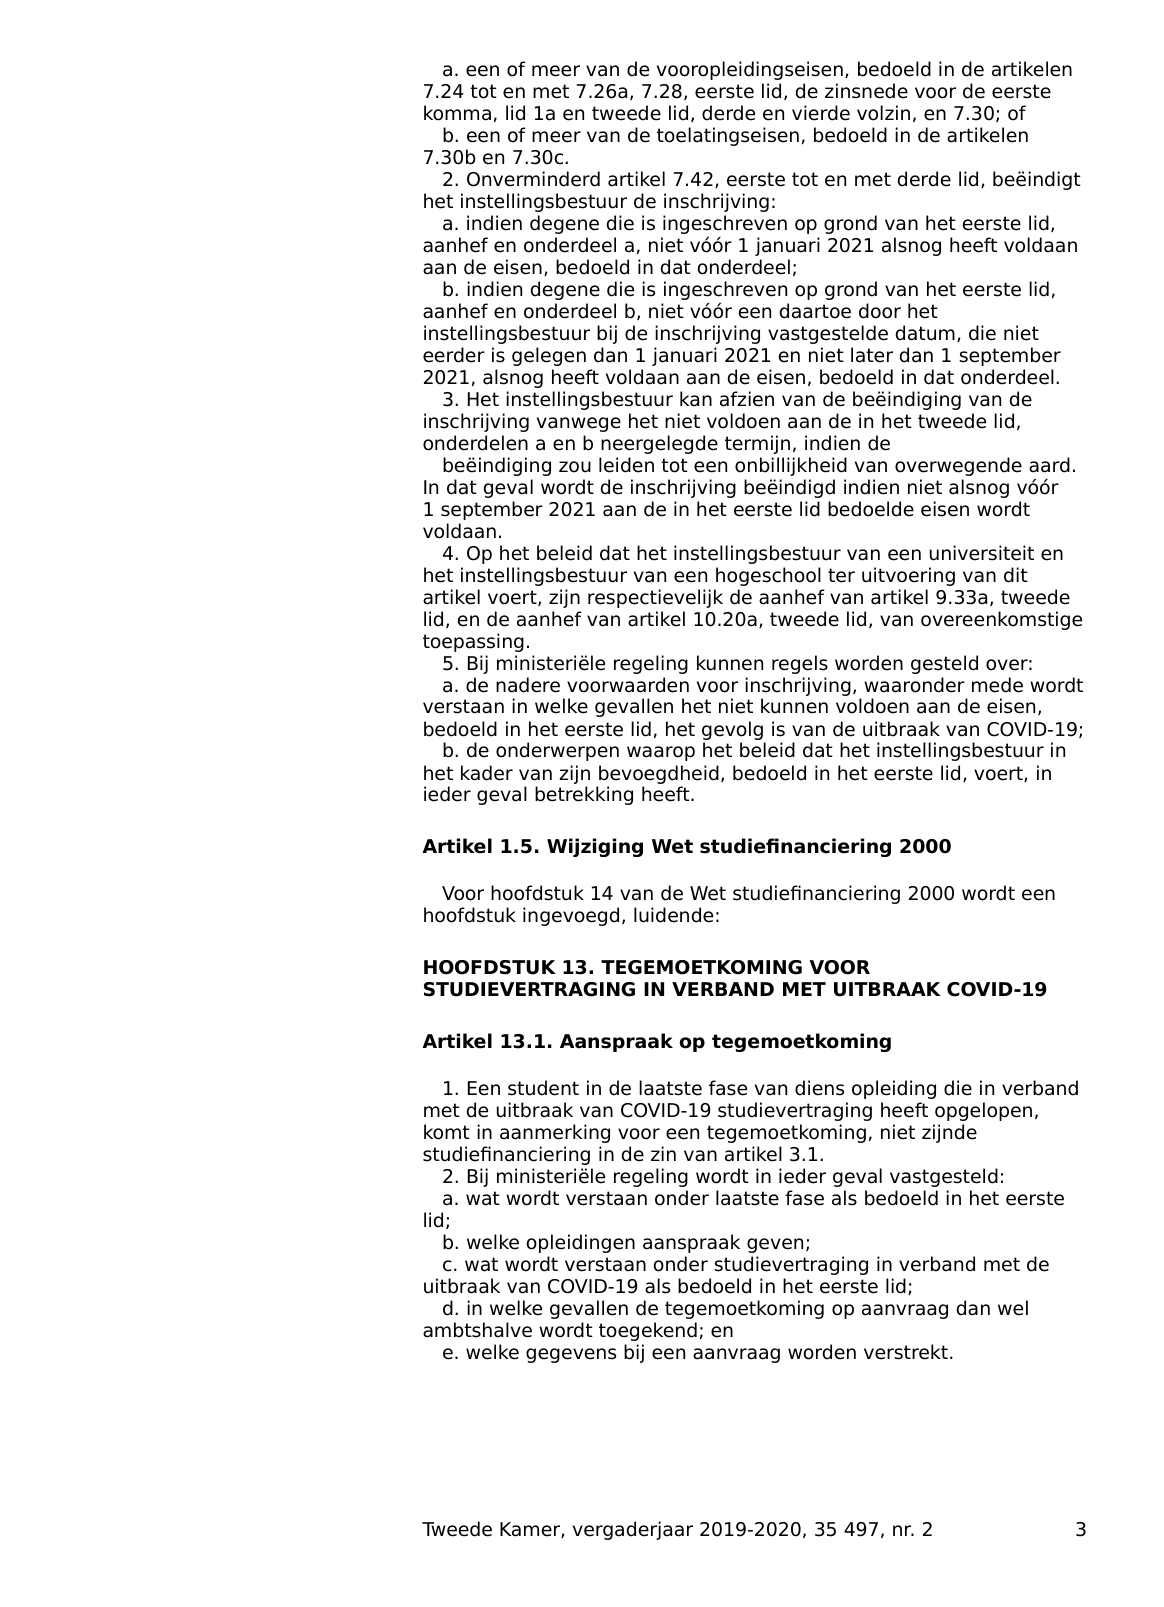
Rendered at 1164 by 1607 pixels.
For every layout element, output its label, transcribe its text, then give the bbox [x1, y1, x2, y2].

text d. in welke gevallen de tegemoetkoming op aanvraag dan wel ambtshalve wordt toegekend; en [422, 1298, 1087, 1342]
text b. indien degene die is ingeschreven op grond van het eerste lid, aanhef en onderdeel b, niet vóór een daartoe door het instellingsbestuur bij de inschrijving vastgestelde datum, die niet eerder is gelegen dan 1 januari 2021 en niet later dan 1 september 2021, alsnog heeft voldaan aan de eisen, bedoeld in dat onderdeel. [422, 279, 1087, 389]
text a. de nadere voorwaarden voor inschrijving, waaronder mede wordt verstaan in welke gevallen het niet kunnen voldoen aan de eisen, bedoeld in het eerste lid, het gevolg is van de uitbraak van COVID-19; [422, 674, 1087, 740]
text 2. Bij ministeriële regeling wordt in ieder geval vastgesteld: [422, 1166, 1087, 1188]
text 2. Onverminderd artikel 7.42, eerste tot en met derde lid, beëindigt het instellingsbestuur de inschrijving: [422, 169, 1087, 213]
text 5. Bij ministeriële regeling kunnen regels worden gesteld over: [422, 652, 1087, 674]
text a. indien degene die is ingeschreven op grond van het eerste lid, aanhef en onderdeel a, niet vóór 1 januari 2021 alsnog heeft voldaan aan de eisen, bedoeld in dat onderdeel; [422, 213, 1087, 279]
subtitle Artikel 13.1. Aanspraak op tegemoetkoming [422, 1031, 1087, 1053]
text a. een of meer van de vooropleidingseisen, bedoeld in de artikelen 7.24 tot en met 7.26a, 7.28, eerste lid, de zinsnede voor de eerste komma, lid 1a en tweede lid, derde en vierde volzin, en 7.30; of [422, 59, 1087, 125]
text 3. Het instellingsbestuur kan afzien van de beëindiging van de inschrijving vanwege het niet voldoen aan de in het tweede lid, onderdelen a en b neergelegde termijn, indien de [422, 389, 1087, 455]
text a. wat wordt verstaan onder laatste fase als bedoeld in het eerste lid; [422, 1188, 1087, 1232]
text b. een of meer van de toelatingseisen, bedoeld in de artikelen 7.30b en 7.30c. [422, 125, 1087, 169]
text b. welke opleidingen aanspraak geven; [422, 1232, 1087, 1254]
text 4. Op het beleid dat het instellingsbestuur van een universiteit en het instellingsbestuur van een hogeschool ter uitvoering van dit artikel voert, zijn respectievelijk de aanhef van artikel 9.33a, tweede lid, en de aanhef van artikel 10.20a, tweede lid, van overeenkomstige toepassing. [422, 543, 1087, 652]
text 1. Een student in de laatste fase van diens opleiding die in verband met de uitbraak van COVID-19 studievertraging heeft opgelopen, komt in aanmerking voor een tegemoetkoming, niet zijnde studiefinanciering in de zin van artikel 3.1. [422, 1078, 1087, 1166]
text e. welke gegevens bij een aanvraag worden verstrekt. [422, 1342, 1087, 1364]
subtitle Artikel 1.5. Wijziging Wet studiefinanciering 2000 [422, 836, 1087, 858]
text beëindiging zou leiden tot een onbillijkheid van overwegende aard. In dat geval wordt de inschrijving beëindigd indien niet alsnog vóór 1 september 2021 aan de in het eerste lid bedoelde eisen wordt voldaan. [422, 455, 1087, 543]
text b. de onderwerpen waarop het beleid dat het instellingsbestuur in het kader van zijn bevoegdheid, bedoeld in het eerste lid, voert, in ieder geval betrekking heeft. [422, 740, 1087, 806]
text Voor hoofdstuk 14 van de Wet studiefinanciering 2000 wordt een hoofdstuk ingevoegd, luidende: [422, 883, 1087, 927]
text c. wat wordt verstaan onder studievertraging in verband met de uitbraak van COVID-19 als bedoeld in het eerste lid; [422, 1254, 1087, 1298]
subtitle HOOFDSTUK 13. TEGEMOETKOMING VOOR STUDIEVERTRAGING IN VERBAND MET UITBRAAK COVID-19 [422, 957, 1087, 1001]
